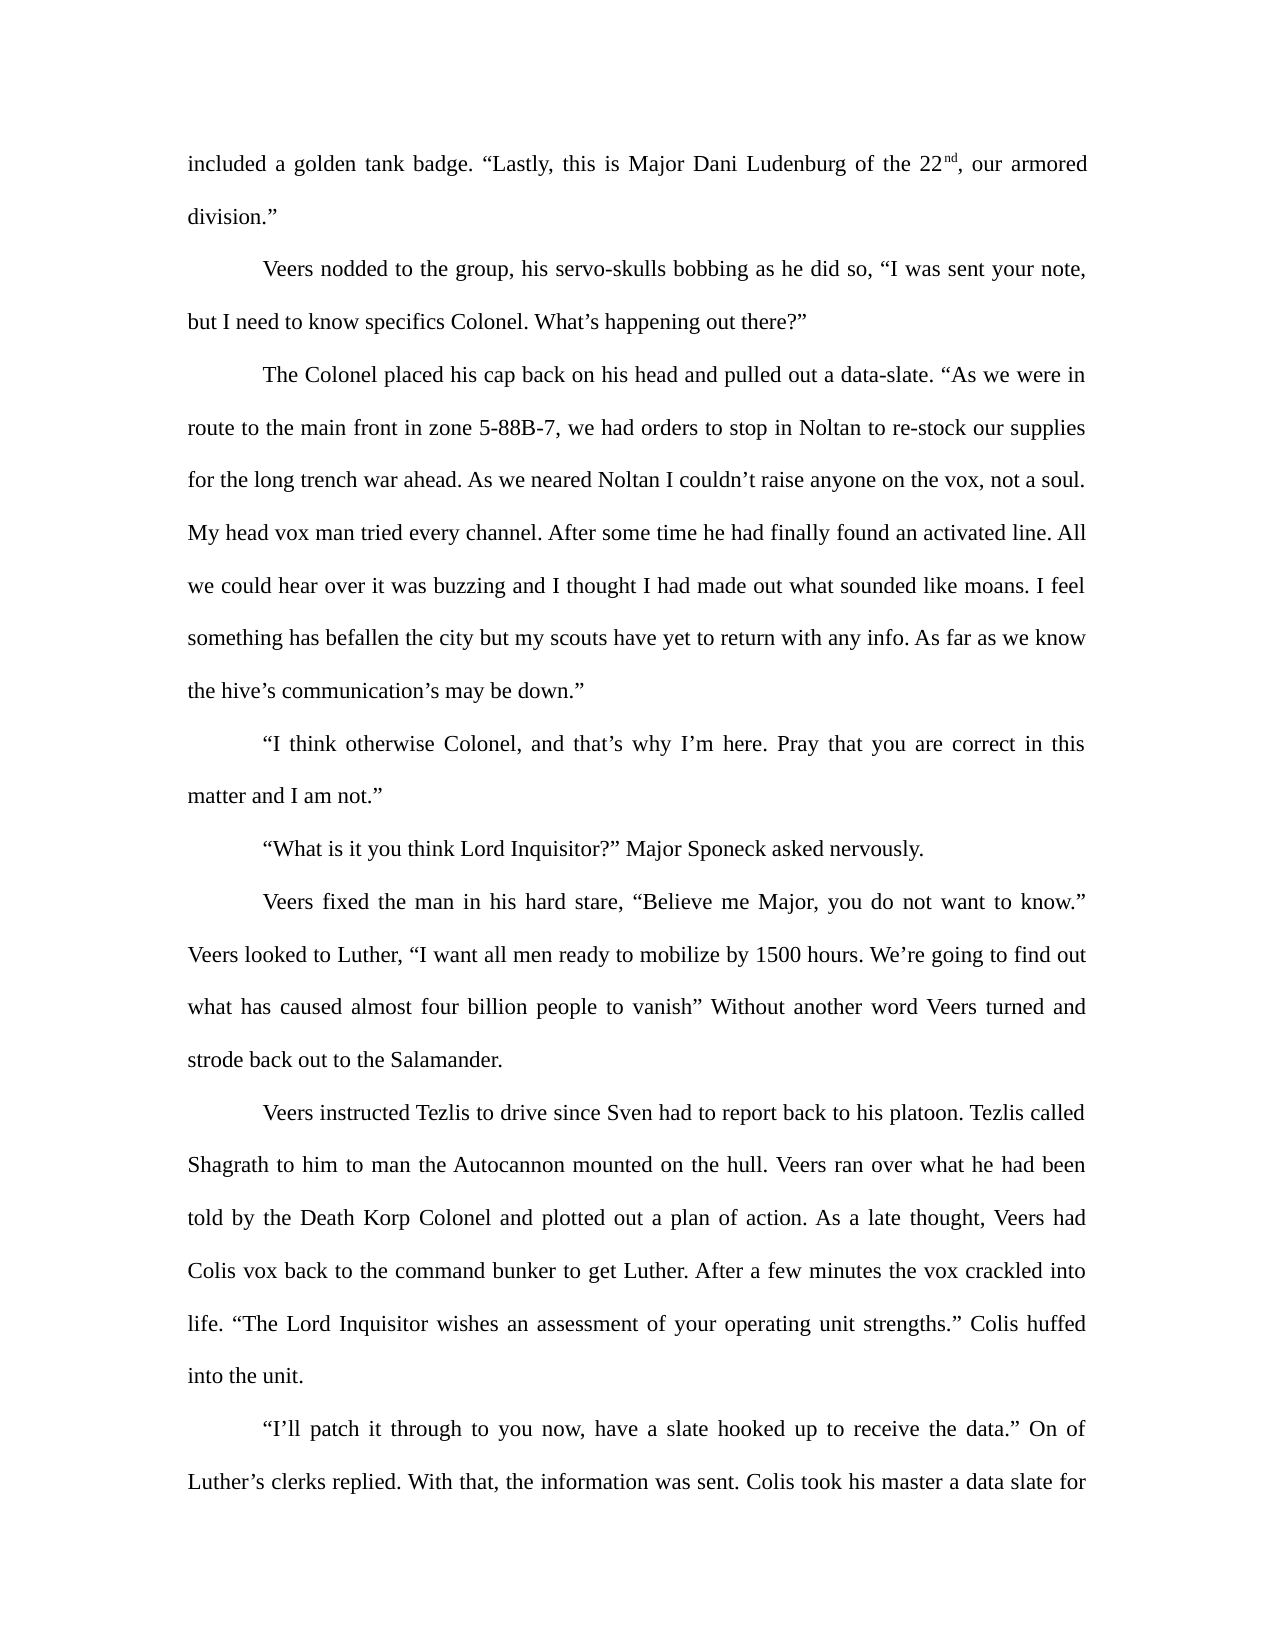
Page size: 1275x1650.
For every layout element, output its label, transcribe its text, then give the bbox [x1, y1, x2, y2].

text “I think otherwise Colonel, and that’s why I’m here. Pray that you are correct in this matter and I am not.” [187, 730, 1087, 809]
text included a golden tank badge. “Lastly, this is Major Dani Ludenburg of the 22nd, our armored division.” [187, 150, 1087, 229]
text Veers fixed the man in his hard stare, “Believe me Major, you do not want to know.” Veers looked to Luther, “I want all men ready to mobilize by 1500 hours. We’re going to find out what has caused almost four billion people to vanish” Without another word Veers turned and strode back out to the Salamander. [187, 888, 1087, 1072]
text “What is it you think Lord Inquisitor?” Major Sponeck asked nervously. [187, 835, 1087, 862]
text Veers instructed Tezlis to drive since Sven had to report back to his platoon. Tezlis called Shagrath to him to man the Autocannon mounted on the hull. Veers ran over what he had been told by the Death Korp Colonel and plotted out a plan of action. As a late thought, Veers had Colis vox back to the command bunker to get Luther. After a few minutes the vox crackled into life. “The Lord Inquisitor wishes an assessment of your operating unit strengths.” Colis huffed into the unit. [187, 1099, 1087, 1389]
text “I’ll patch it through to you now, have a slate hooked up to receive the data.” On of Luther’s clerks replied. With that, the information was sent. Colis took his master a data slate for [187, 1415, 1087, 1494]
text Veers nodded to the group, his servo-skulls bobbing as he did so, “I was sent your note, but I need to know specifics Colonel. What’s happening out there?” [187, 255, 1087, 334]
text The Colonel placed his cap back on his head and pulled out a data-slate. “As we were in route to the main front in zone 5-88B-7, we had orders to stop in Noltan to re-stock our supplies for the long trench war ahead. As we neared Noltan I couldn’t raise anyone on the vox, not a soul. My head vox man tried every channel. After some time he had finally found an activated line. All we could hear over it was buzzing and I thought I had made out what sounded like moans. I feel something has befallen the city but my scouts have yet to return with any info. As far as we know the hive’s communication’s may be down.” [187, 361, 1087, 703]
